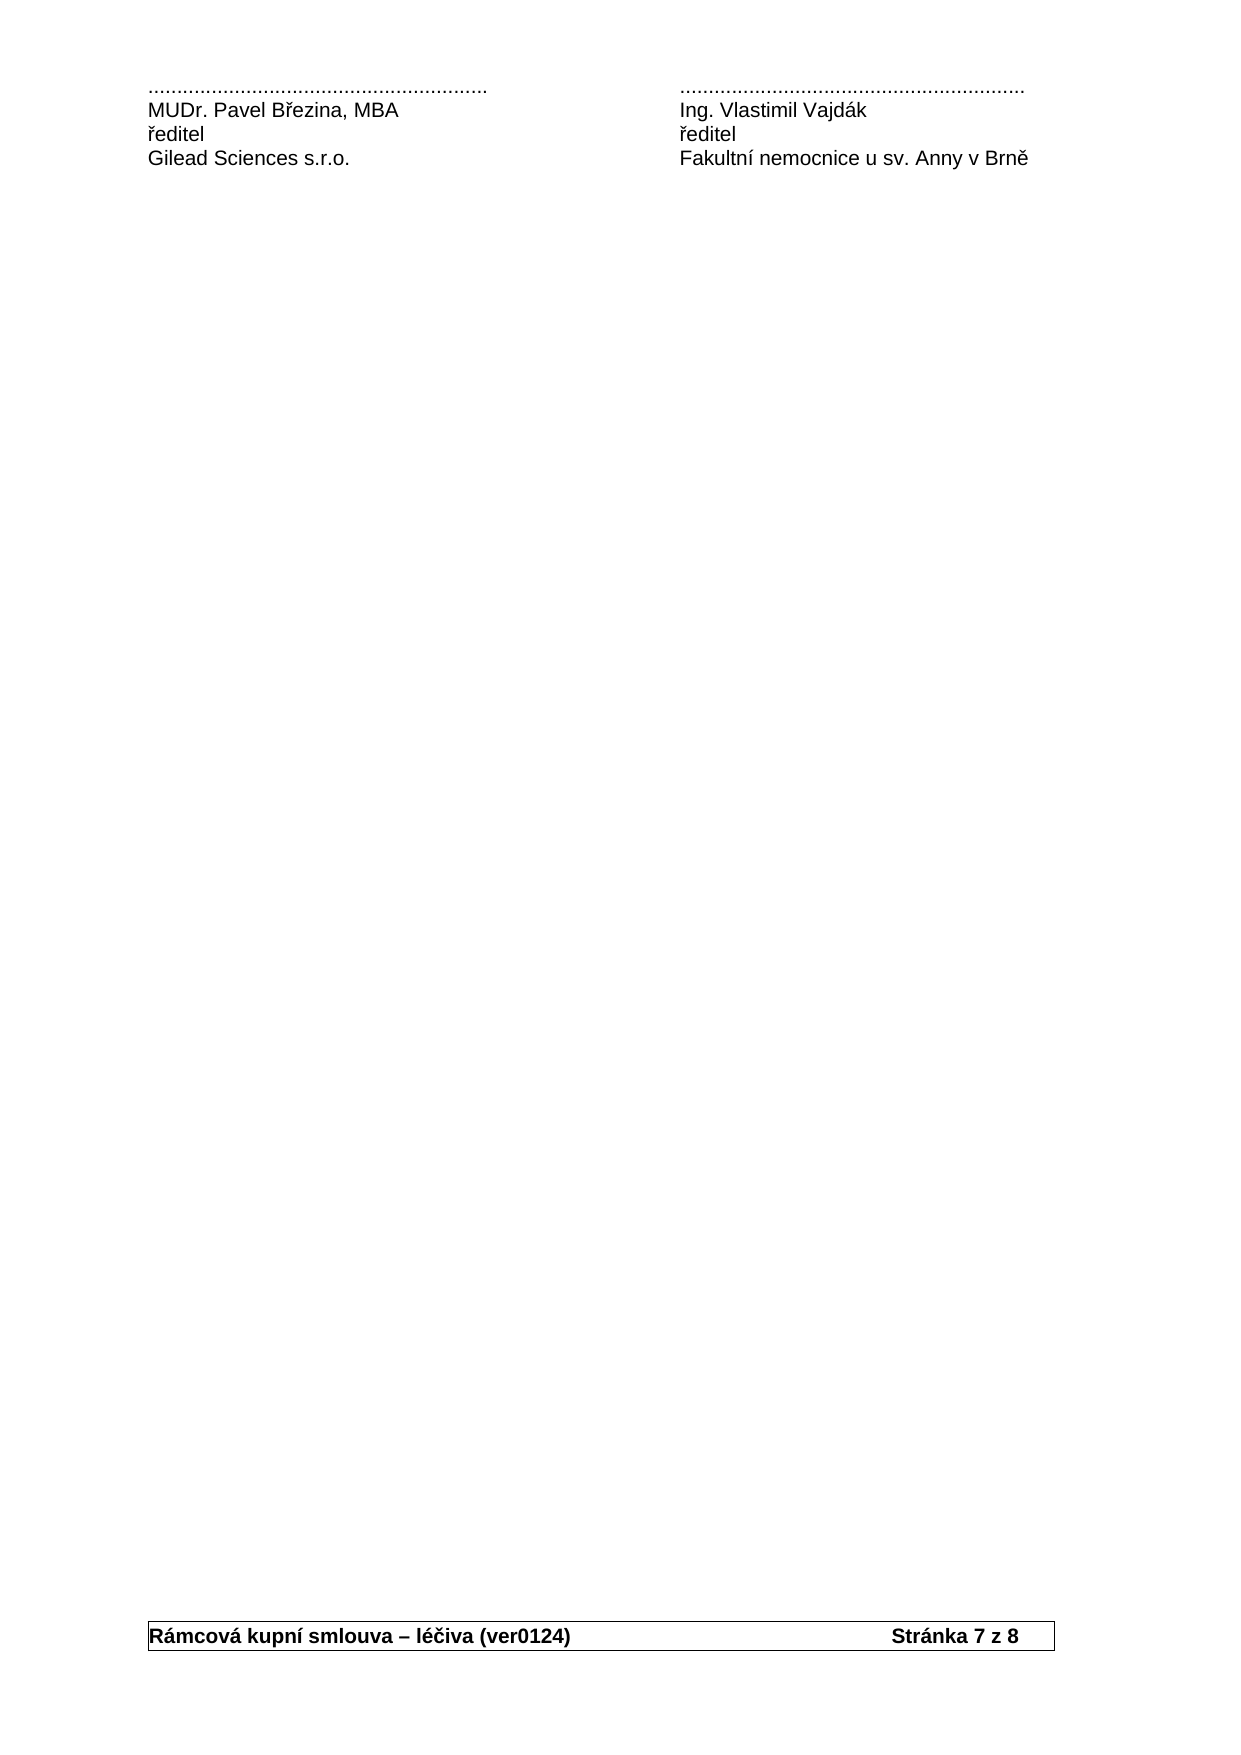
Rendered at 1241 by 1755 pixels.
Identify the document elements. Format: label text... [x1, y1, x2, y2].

text ředitel ředitel [148, 122, 1093, 146]
text MUDr. Pavel Březina, MBA Ing. Vlastimil Vajdák [148, 98, 1093, 122]
text Gilead Sciences s.r.o. Fakultní nemocnice u sv. Anny v Brně [148, 146, 1093, 169]
text ........................................................... ............................................................ [148, 74, 1093, 98]
